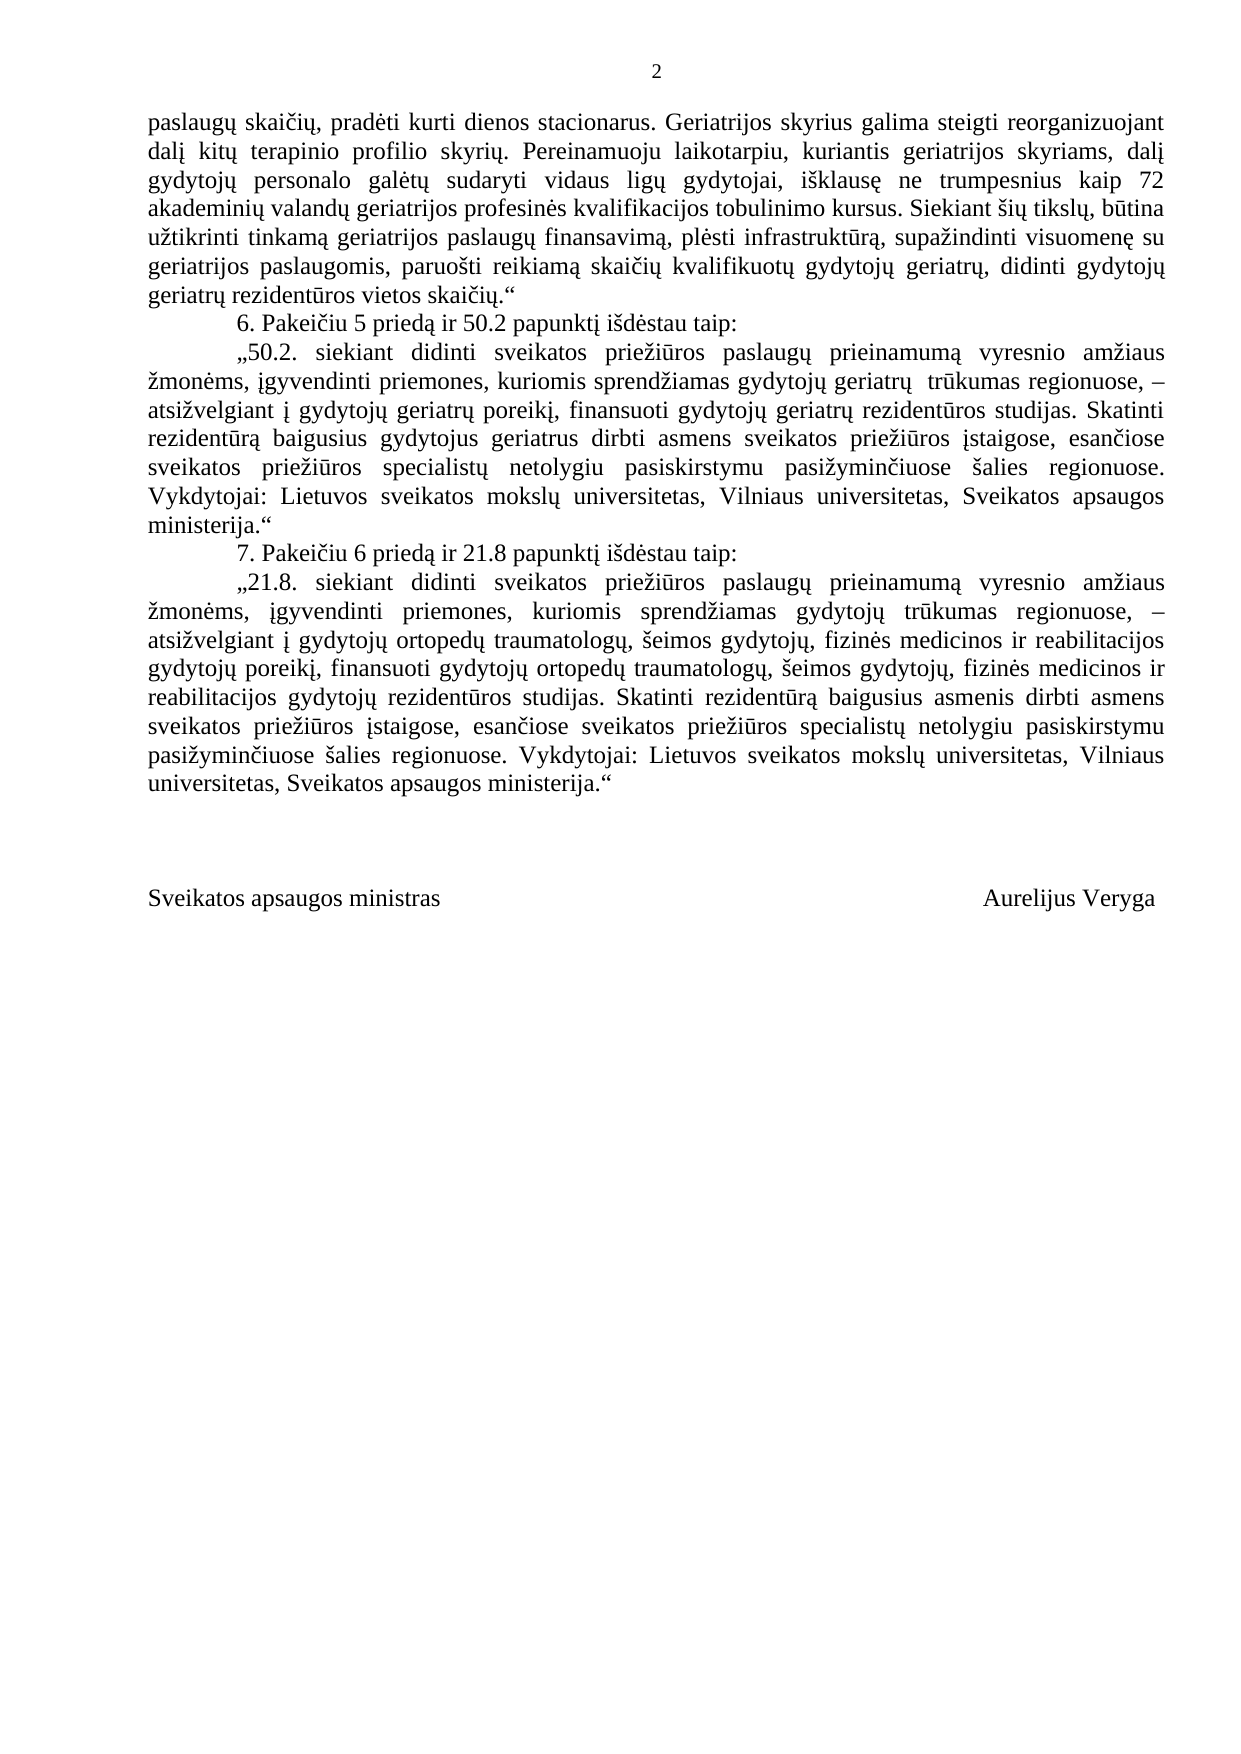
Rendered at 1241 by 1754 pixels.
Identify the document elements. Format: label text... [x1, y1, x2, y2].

text Sveikatos apsaugos ministras Aurelijus Veryga [148, 883, 1166, 912]
text „50.2. siekiant didinti sveikatos priežiūros paslaugų prieinamumą vyresnio amžiaus žmonėms, įgyvendinti priemones, kuriomis sprendžiamas gydytojų geriatrų trūkumas regionuose, – atsižvelgiant į gydytojų geriatrų poreikį, finansuoti gydytojų geriatrų rezidentūros studijas. Skatinti rezidentūrą baigusius gydytojus geriatrus dirbti asmens sveikatos priežiūros įstaigose, esančiose sveikatos priežiūros specialistų netolygiu pasiskirstymu pasižyminčiuose šalies regionuose. Vykdytojai: Lietuvos sveikatos mokslų universitetas, Vilniaus universitetas, Sveikatos apsaugos ministerija.“ [148, 337, 1166, 538]
text 6. Pakeičiu 5 priedą ir 50.2 papunktį išdėstau taip: [148, 308, 1166, 337]
text paslaugų skaičių, pradėti kurti dienos stacionarus. Geriatrijos skyrius galima steigti reorganizuojant dalį kitų terapinio profilio skyrių. Pereinamuoju laikotarpiu, kuriantis geriatrijos skyriams, dalį gydytojų personalo galėtų sudaryti vidaus ligų gydytojai, išklausę ne trumpesnius kaip 72 akademinių valandų geriatrijos profesinės kvalifikacijos tobulinimo kursus. Siekiant šių tikslų, būtina užtikrinti tinkamą geriatrijos paslaugų finansavimą, plėsti infrastruktūrą, supažindinti visuomenę su geriatrijos paslaugomis, paruošti reikiamą skaičių kvalifikuotų gydytojų geriatrų, didinti gydytojų geriatrų rezidentūros vietos skaičių.“ [148, 107, 1166, 308]
text „21.8. siekiant didinti sveikatos priežiūros paslaugų prieinamumą vyresnio amžiaus žmonėms, įgyvendinti priemones, kuriomis sprendžiamas gydytojų trūkumas regionuose, – atsižvelgiant į gydytojų ortopedų traumatologų, šeimos gydytojų, fizinės medicinos ir reabilitacijos gydytojų poreikį, finansuoti gydytojų ortopedų traumatologų, šeimos gydytojų, fizinės medicinos ir reabilitacijos gydytojų rezidentūros studijas. Skatinti rezidentūrą baigusius asmenis dirbti asmens sveikatos priežiūros įstaigose, esančiose sveikatos priežiūros specialistų netolygiu pasiskirstymu pasižyminčiuose šalies regionuose. Vykdytojai: Lietuvos sveikatos mokslų universitetas, Vilniaus universitetas, Sveikatos apsaugos ministerija.“ [148, 567, 1166, 797]
text 7. Pakeičiu 6 priedą ir 21.8 papunktį išdėstau taip: [148, 538, 1166, 567]
